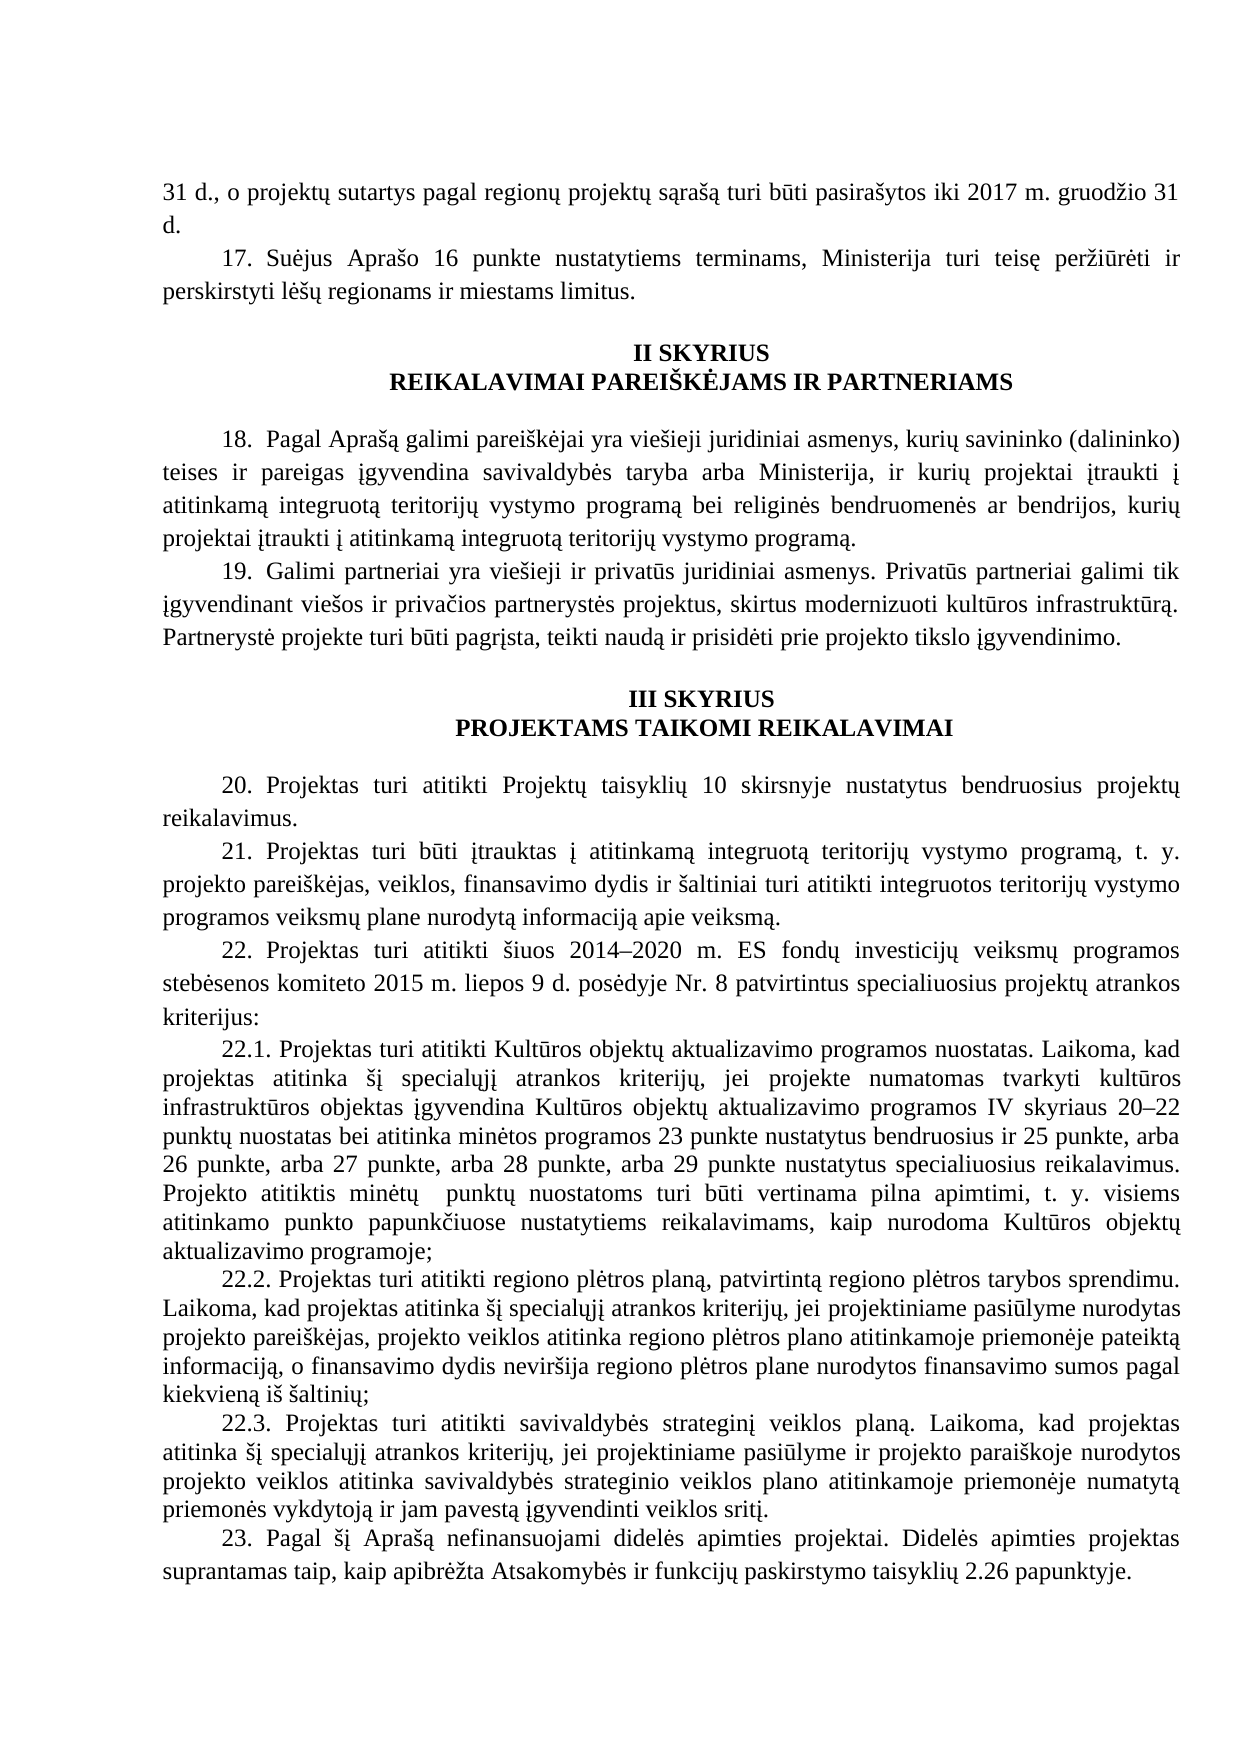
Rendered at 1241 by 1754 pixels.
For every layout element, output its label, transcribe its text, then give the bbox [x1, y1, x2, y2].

text 20. Projektas turi atitikti Projektų taisyklių 10 skirsnyje nustatytus bendruosius projektų reikalavimus. [162, 770, 1181, 832]
text 22.2. Projektas turi atitikti regiono plėtros planą, patvirtintą regiono plėtros tarybos sprendimu. Laikoma, kad projektas atitinka šį specialųjį atrankos kriterijų, jei projektiniame pasiūlyme nurodytas projekto pareiškėjas, projekto veiklos atitinka regiono plėtros plano atitinkamoje priemonėje pateiktą informaciją, o finansavimo dydis neviršija regiono plėtros plane nurodytos finansavimo sumos pagal kiekvieną iš šaltinių; [162, 1264, 1181, 1408]
text 21. Projektas turi būti įtrauktas į atitinkamą integruotą teritorijų vystymo programą, t. y. projekto pareiškėjas, veiklos, finansavimo dydis ir šaltiniai turi atitikti integruotos teritorijų vystymo programos veiksmų plane nurodytą informaciją apie veiksmą. [162, 836, 1181, 931]
text III SKYRIUS [162, 684, 1181, 713]
text 19. Galimi partneriai yra viešieji ir privatūs juridiniai asmenys. Privatūs partneriai galimi tik įgyvendinant viešos ir privačios partnerystės projektus, skirtus modernizuoti kultūros infrastruktūrą. Partnerystė projekte turi būti pagrįsta, teikti naudą ir prisidėti prie projekto tikslo įgyvendinimo. [162, 556, 1181, 651]
text REIKALAVIMAI PAREIŠKĖJAMS IR PARTNERIAMS [162, 367, 1181, 396]
text 23. Pagal šį Aprašą nefinansuojami didelės apimties projektai. Didelės apimties projektas suprantamas taip, kaip apibrėžta Atsakomybės ir funkcijų paskirstymo taisyklių 2.26 papunktyje. [162, 1523, 1181, 1585]
text 22.1. Projektas turi atitikti Kultūros objektų aktualizavimo programos nuostatas. Laikoma, kad projektas atitinka šį specialųjį atrankos kriterijų, jei projekte numatomas tvarkyti kultūros infrastruktūros objektas įgyvendina Kultūros objektų aktualizavimo programos IV skyriaus 20–22 punktų nuostatas bei atitinka minėtos programos 23 punkte nustatytus bendruosius ir 25 punkte, arba 26 punkte, arba 27 punkte, arba 28 punkte, arba 29 punkte nustatytus specialiuosius reikalavimus. Projekto atitiktis minėtų punktų nuostatoms turi būti vertinama pilna apimtimi, t. y. visiems atitinkamo punkto papunkčiuose nustatytiems reikalavimams, kaip nurodoma Kultūros objektų aktualizavimo programoje; [162, 1034, 1181, 1264]
text 22.3. Projektas turi atitikti savivaldybės strateginį veiklos planą. Laikoma, kad projektas atitinka šį specialųjį atrankos kriterijų, jei projektiniame pasiūlyme ir projekto paraiškoje nurodytos projekto veiklos atitinka savivaldybės strateginio veiklos plano atitinkamoje priemonėje numatytą priemonės vykdytoją ir jam pavestą įgyvendinti veiklos sritį. [162, 1408, 1181, 1523]
text 22. Projektas turi atitikti šiuos 2014–2020 m. ES fondų investicijų veiksmų programos stebėsenos komiteto 2015 m. liepos 9 d. posėdyje Nr. 8 patvirtintus specialiuosius projektų atrankos kriterijus: [162, 936, 1181, 1030]
text PROJEKTAMS TAIKOMI REIKALAVIMAI [162, 713, 1181, 742]
text 18. Pagal Aprašą galimi pareiškėjai yra viešieji juridiniai asmenys, kurių savininko (dalininko) teises ir pareigas įgyvendina savivaldybės taryba arba Ministerija, ir kurių projektai įtraukti į atitinkamą integruotą teritorijų vystymo programą bei religinės bendruomenės ar bendrijos, kurių projektai įtraukti į atitinkamą integruotą teritorijų vystymo programą. [162, 424, 1181, 552]
text II SKYRIUS [162, 338, 1181, 367]
text 31 d., o projektų sutartys pagal regionų projektų sąrašą turi būti pasirašytos iki 2017 m. gruodžio 31 d. [162, 177, 1181, 239]
text 17. Suėjus Aprašo 16 punkte nustatytiems terminams, Ministerija turi teisę peržiūrėti ir perskirstyti lėšų regionams ir miestams limitus. [162, 243, 1181, 305]
